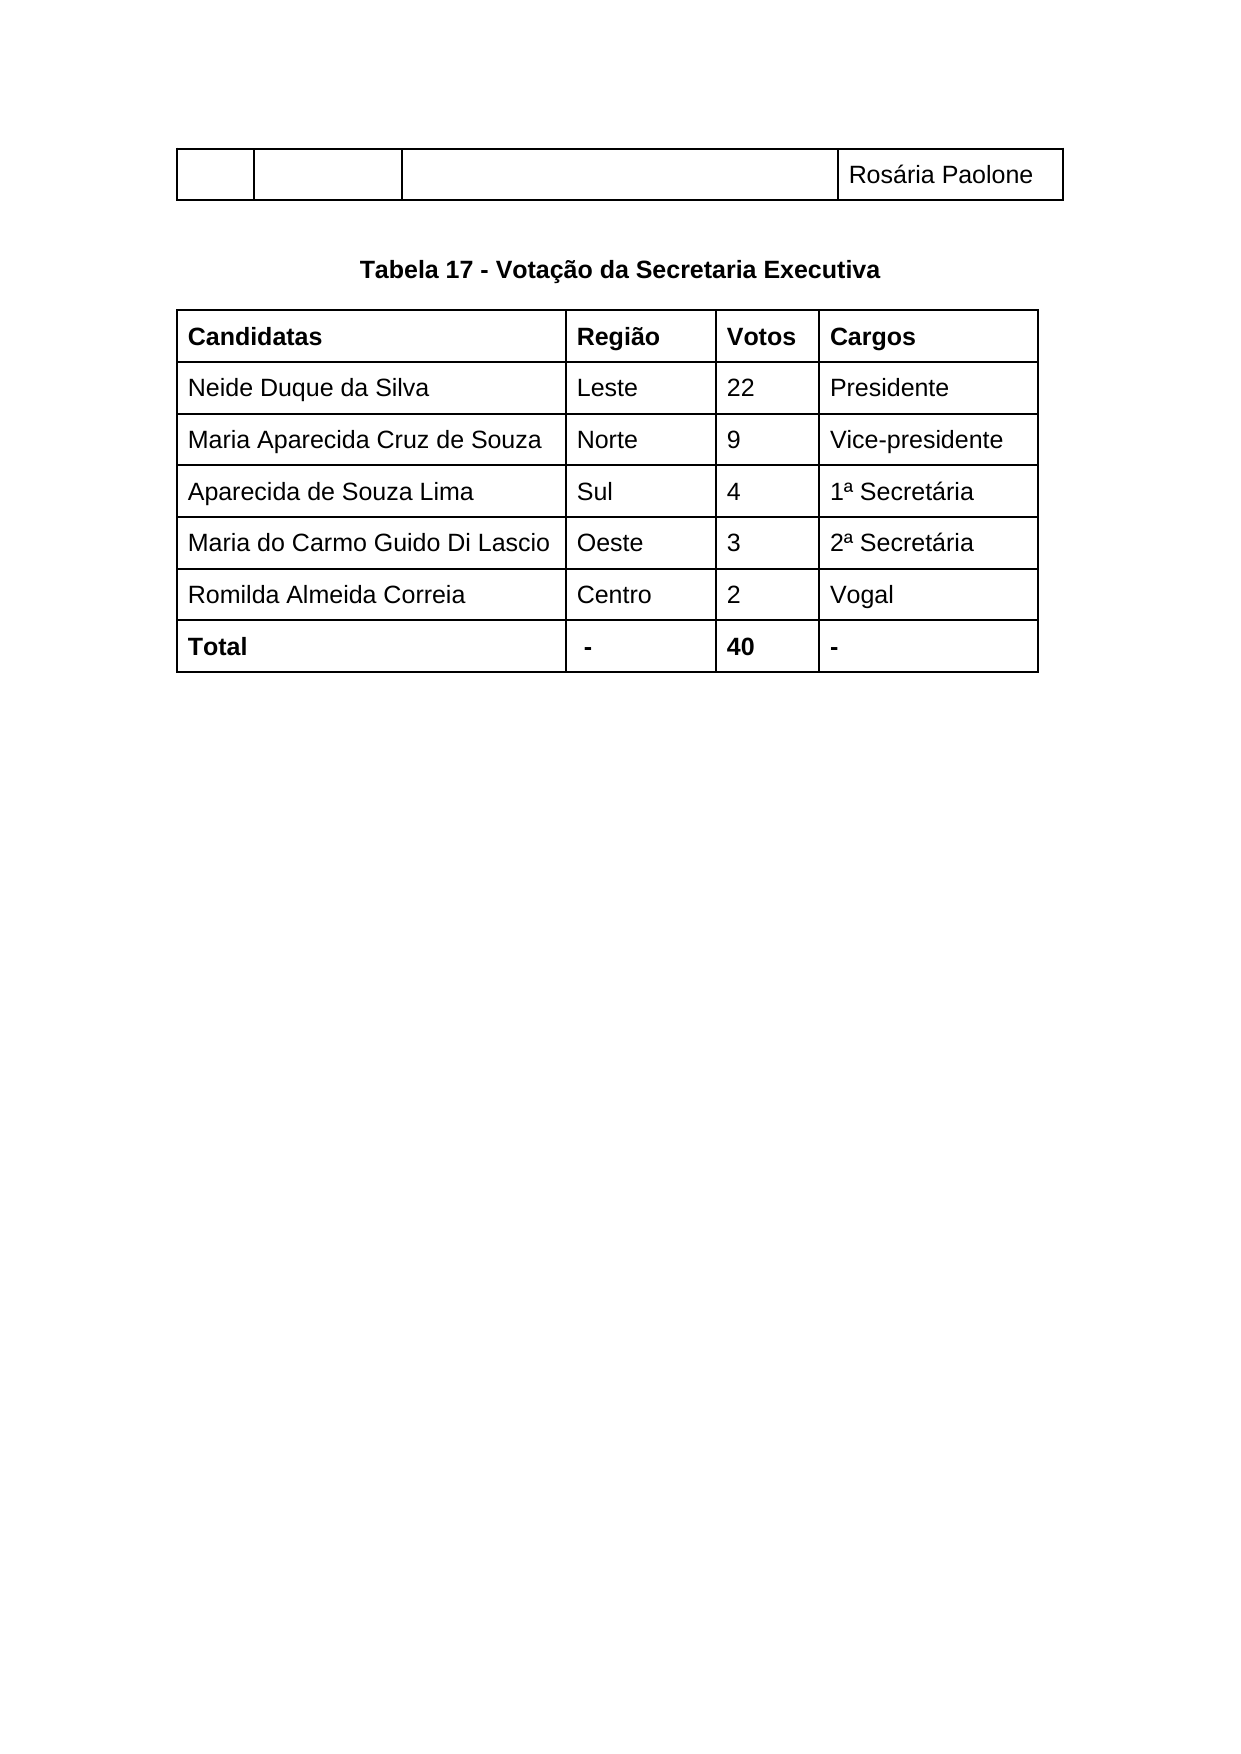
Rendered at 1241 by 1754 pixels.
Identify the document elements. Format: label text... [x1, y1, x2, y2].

table_cell [255, 150, 401, 199]
table_cell Oeste [567, 518, 715, 567]
table_cell 22 [717, 363, 818, 412]
table_header Região [567, 311, 715, 361]
table_cell Leste [567, 363, 715, 412]
table_header Votos [717, 311, 818, 361]
table_cell Romilda Almeida Correia [178, 570, 565, 619]
table_cell 9 [717, 415, 818, 464]
table_header Cargos [820, 311, 1037, 361]
table_cell Presidente [820, 363, 1037, 412]
table_cell - [567, 621, 715, 671]
table_cell 2 [717, 570, 818, 619]
text Tabela 17 - Votação da Secretaria Executiva [177, 255, 1063, 284]
table_cell Norte [567, 415, 715, 464]
table_cell [403, 150, 837, 199]
table_cell Aparecida de Souza Lima [178, 466, 565, 516]
table_cell Total [178, 621, 565, 671]
table_cell Centro [567, 570, 715, 619]
table_cell 1ª Secretária [820, 466, 1037, 516]
table_cell Vogal [820, 570, 1037, 619]
table_cell - [820, 621, 1037, 671]
table_cell Neide Duque da Silva [178, 363, 565, 412]
table_cell Vice-presidente [820, 415, 1037, 464]
table_cell Maria do Carmo Guido Di Lascio [178, 518, 565, 567]
table_cell 4 [717, 466, 818, 516]
table_cell 40 [717, 621, 818, 671]
table_cell Maria Aparecida Cruz de Souza [178, 415, 565, 464]
table_cell Sul [567, 466, 715, 516]
table_cell - Rosária Paolone [839, 150, 1062, 199]
table_cell 2ª Secretária [820, 518, 1037, 567]
table_header Candidatas [178, 311, 565, 361]
table_cell 3 [717, 518, 818, 567]
table_cell [178, 150, 253, 199]
